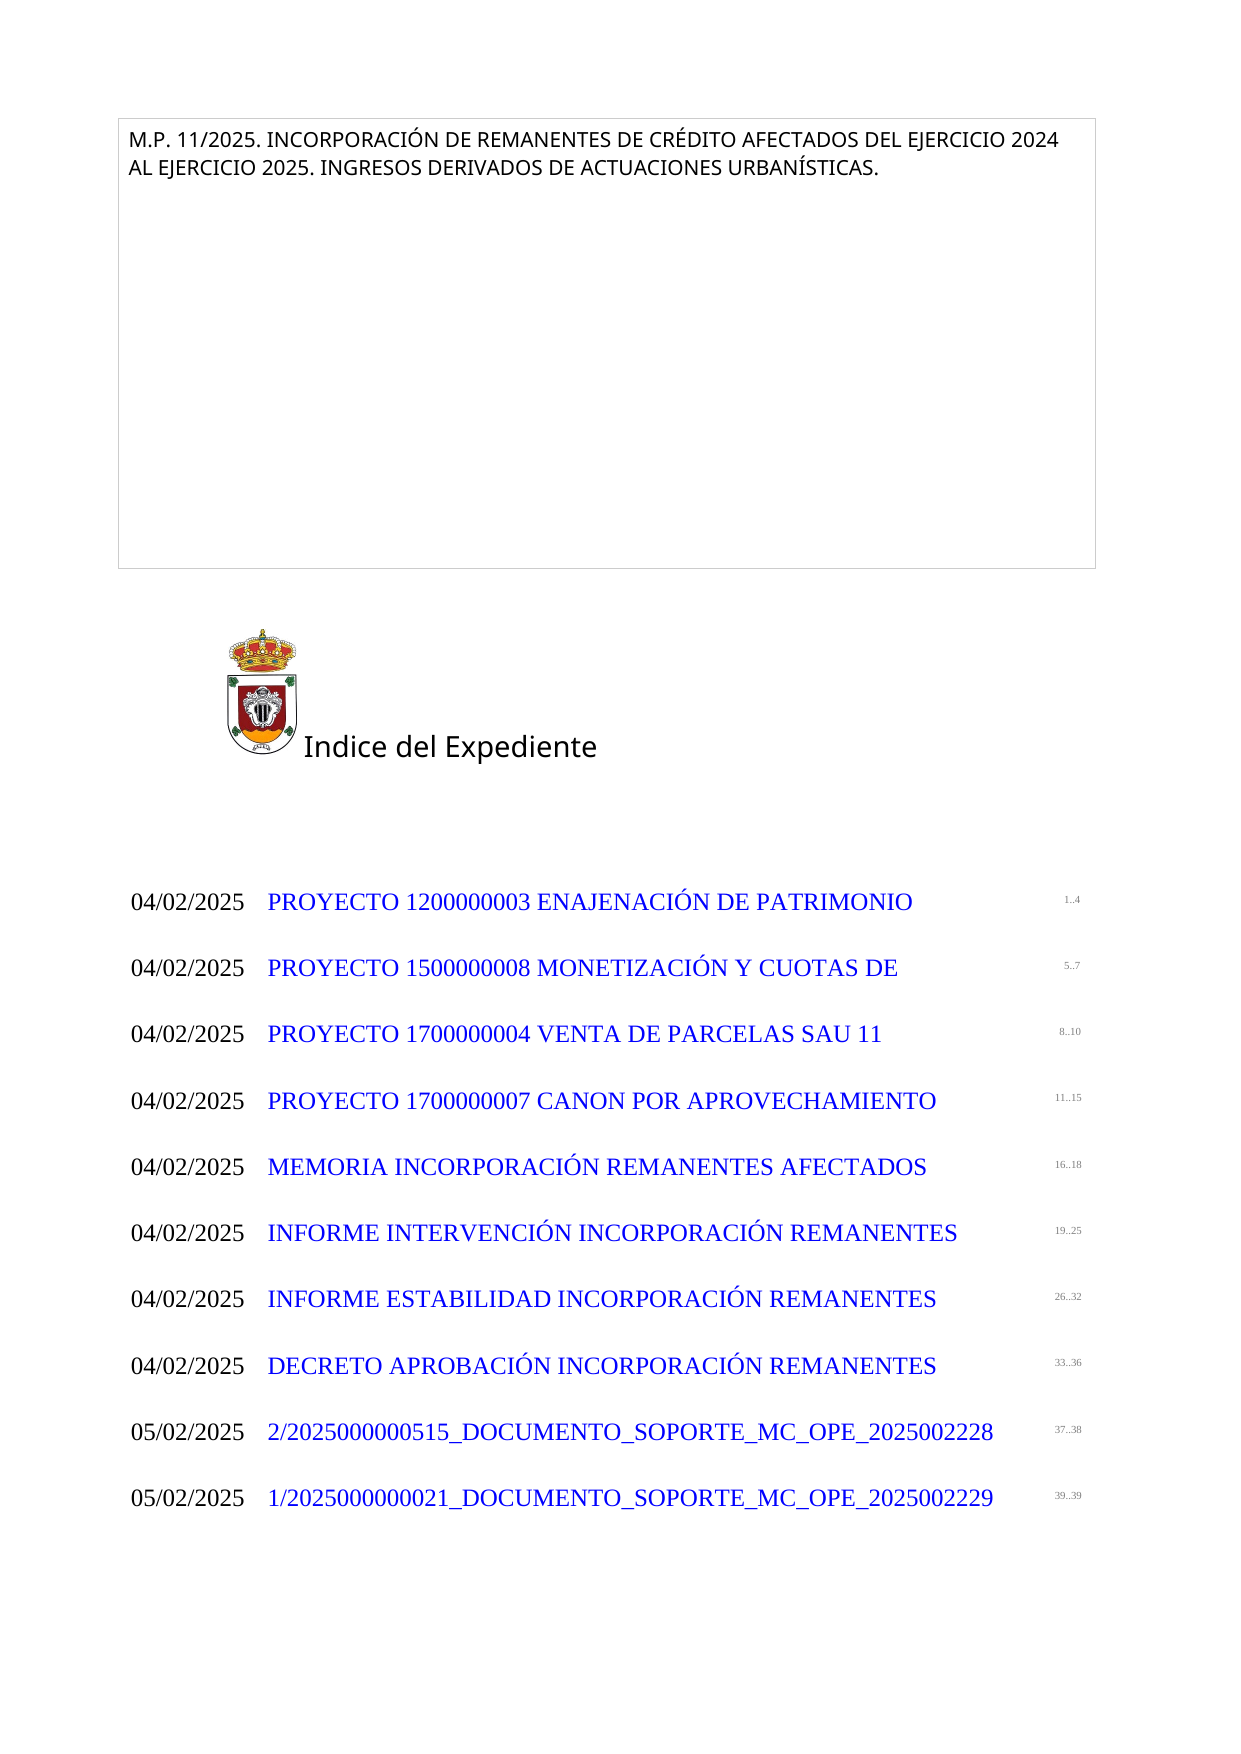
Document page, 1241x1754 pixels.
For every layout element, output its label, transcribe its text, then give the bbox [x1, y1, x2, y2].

text 04/02/2025 PROYECTO 1200000003 ENAJENACIÓN DE PATRIMONIO 1..4 [131, 887, 1122, 916]
text 04/02/2025 PROYECTO 1700000004 VENTA DE PARCELAS SAU 11 8..10 [131, 1019, 1122, 1048]
text 04/02/2025 PROYECTO 1500000008 MONETIZACIÓN Y CUOTAS DE 5..7 [131, 953, 1122, 982]
text 05/02/2025 2/2025000000515_DOCUMENTO_SOPORTE_MC_OPE_2025002228 37..38 [131, 1417, 1122, 1446]
text 04/02/2025 INFORME ESTABILIDAD INCORPORACIÓN REMANENTES 26..32 [131, 1284, 1122, 1313]
table_cell M.P. 11/2025. INCORPORACIÓN DE REMANENTES DE CRÉDITO AFECTADOS DEL EJERCICIO 2024 AL EJERCICIO 2025. INGRESOS DERIVADOS DE ACTUACIONES URBANÍSTICAS. [119, 119, 1095, 568]
text Indice del Expediente [219, 629, 1122, 766]
text 05/02/2025 1/2025000000021_DOCUMENTO_SOPORTE_MC_OPE_2025002229 39..39 [131, 1483, 1122, 1512]
text 04/02/2025 PROYECTO 1700000007 CANON POR APROVECHAMIENTO 11..15 [131, 1086, 1122, 1114]
text 04/02/2025 DECRETO APROBACIÓN INCORPORACIÓN REMANENTES 33..36 [131, 1351, 1122, 1379]
text 04/02/2025 MEMORIA INCORPORACIÓN REMANENTES AFECTADOS 16..18 [131, 1152, 1122, 1181]
text 04/02/2025 INFORME INTERVENCIÓN INCORPORACIÓN REMANENTES 19..25 [131, 1218, 1122, 1247]
